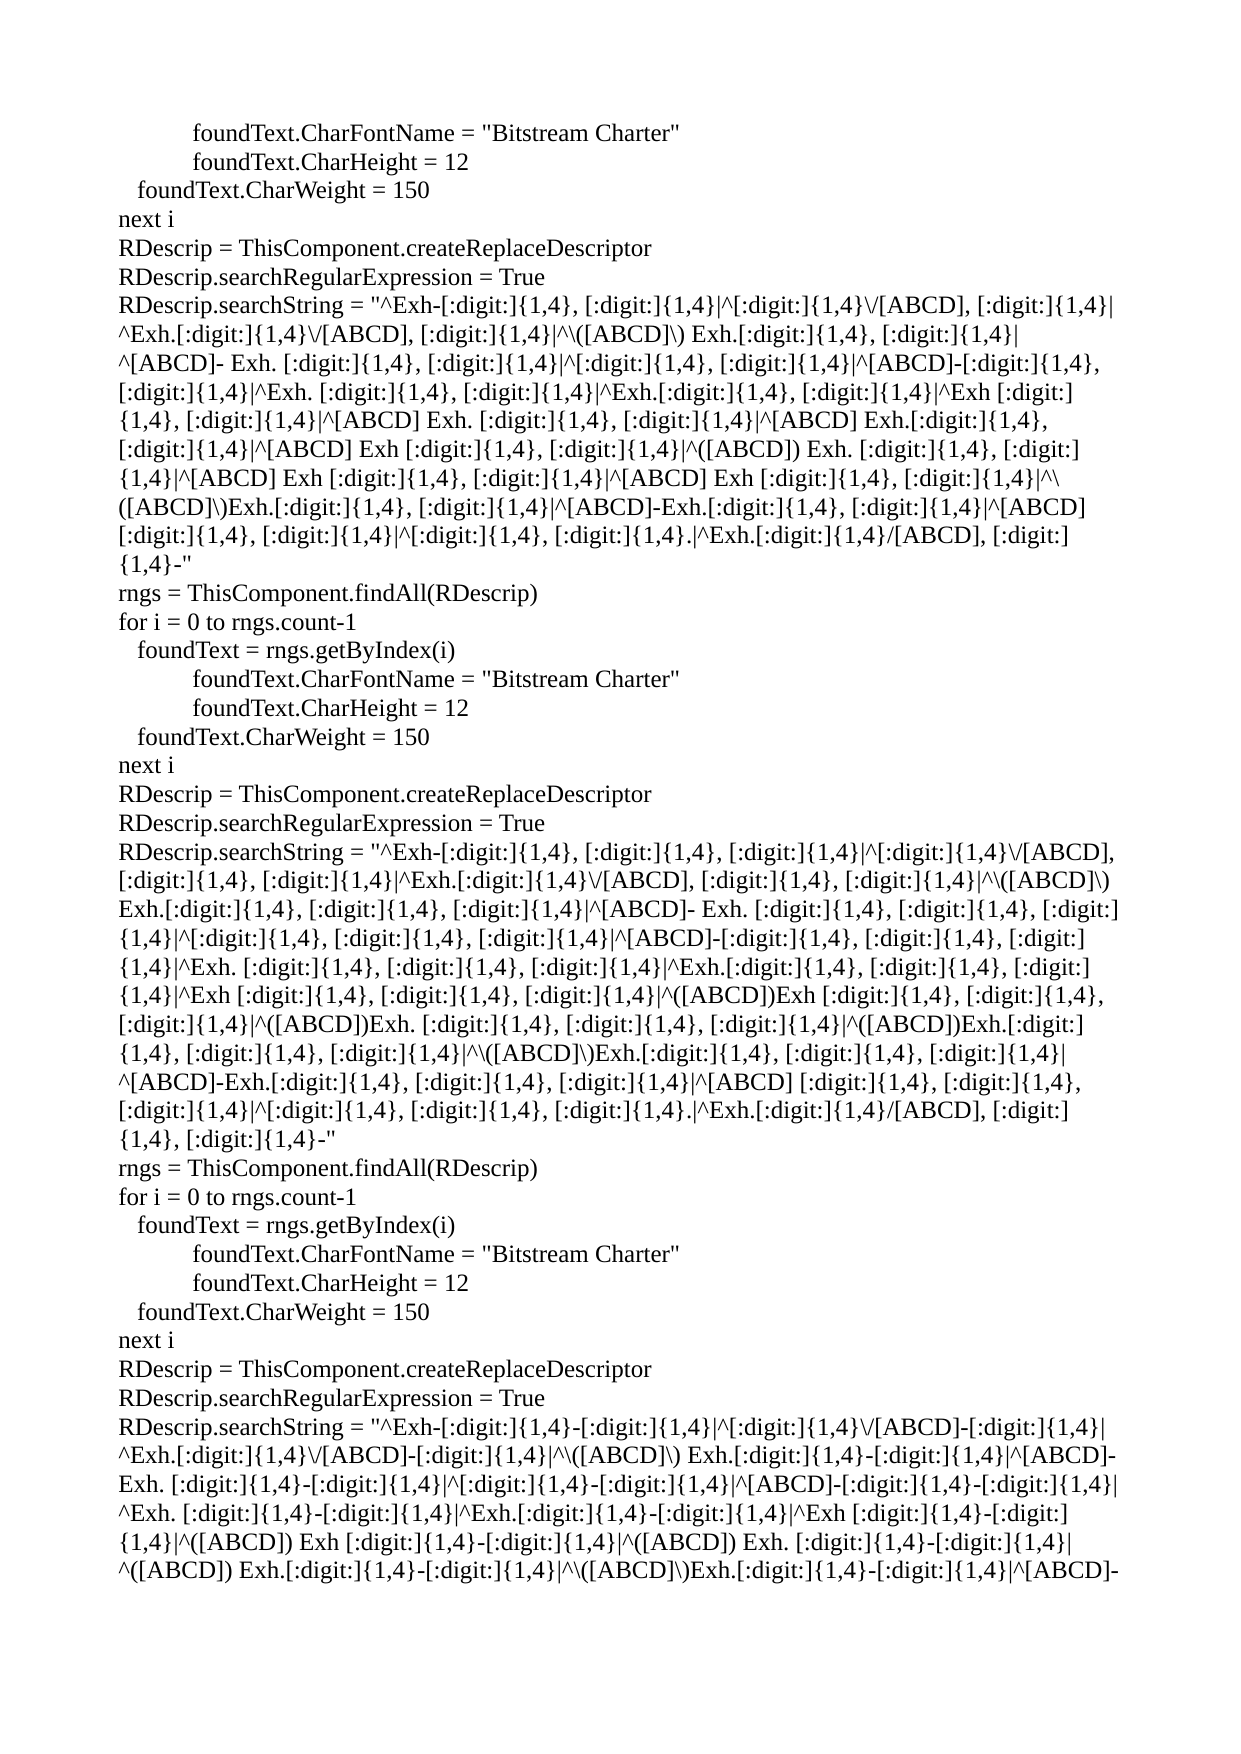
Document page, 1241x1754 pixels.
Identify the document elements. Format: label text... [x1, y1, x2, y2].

text next i [118, 751, 1122, 779]
text RDescrip.searchString = "^Exh-[:digit:]{1,4}, [:digit:]{1,4}|^[:digit:]{1,4}\/[ABCD], [:digit:]{1,4}|^Exh.[:digit:]{1,4}\/[ABCD], [:digit:]{1,4}|^\([ABCD]\) Exh.[:digit:]{1,4}, [:digit:]{1,4}|^[ABCD]- Exh. [:digit:]{1,4}, [:digit:]{1,4}|^[:digit:]{1,4}, [:digit:]{1,4}|^[ABCD]-[:digit:]{1,4}, [:digit:]{1,4}|^Exh. [:digit:]{1,4}, [:digit:]{1,4}|^Exh.[:digit:]{1,4}, [:digit:]{1,4}|^Exh [:digit:]{1,4}, [:digit:]{1,4}|^[ABCD] Exh. [:digit:]{1,4}, [:digit:]{1,4}|^[ABCD] Exh.[:digit:]{1,4}, [:digit:]{1,4}|^[ABCD] Exh [:digit:]{1,4}, [:digit:]{1,4}|^([ABCD]) Exh. [:digit:]{1,4}, [:digit:]{1,4}|^[ABCD] Exh [:digit:]{1,4}, [:digit:]{1,4}|^[ABCD] Exh [:digit:]{1,4}, [:digit:]{1,4}|^\([ABCD]\)Exh.[:digit:]{1,4}, [:digit:]{1,4}|^[ABCD]-Exh.[:digit:]{1,4}, [:digit:]{1,4}|^[ABCD] [:digit:]{1,4}, [:digit:]{1,4}|^[:digit:]{1,4}, [:digit:]{1,4}.|^Exh.[:digit:]{1,4}/[ABCD], [:digit:]{1,4}-" [118, 291, 1122, 578]
text for i = 0 to rngs.count-1 [118, 607, 1122, 636]
text foundText.CharHeight = 12 [118, 693, 1122, 722]
text foundText.CharFontName = "Bitstream Charter" [118, 118, 1122, 147]
text RDescrip = ThisComponent.createReplaceDescriptor [118, 233, 1122, 262]
text RDescrip.searchRegularExpression = True [118, 262, 1122, 291]
text rngs = ThisComponent.findAll(RDescrip) [118, 1153, 1122, 1182]
text next i [118, 204, 1122, 233]
text foundText.CharWeight = 150 [118, 176, 1122, 204]
text foundText.CharFontName = "Bitstream Charter" [118, 1239, 1122, 1268]
text RDescrip.searchString = "^Exh-[:digit:]{1,4}, [:digit:]{1,4}, [:digit:]{1,4}|^[:digit:]{1,4}\/[ABCD], [:digit:]{1,4}, [:digit:]{1,4}|^Exh.[:digit:]{1,4}\/[ABCD], [:digit:]{1,4}, [:digit:]{1,4}|^\([ABCD]\) Exh.[:digit:]{1,4}, [:digit:]{1,4}, [:digit:]{1,4}|^[ABCD]- Exh. [:digit:]{1,4}, [:digit:]{1,4}, [:digit:]{1,4}|^[:digit:]{1,4}, [:digit:]{1,4}, [:digit:]{1,4}|^[ABCD]-[:digit:]{1,4}, [:digit:]{1,4}, [:digit:]{1,4}|^Exh. [:digit:]{1,4}, [:digit:]{1,4}, [:digit:]{1,4}|^Exh.[:digit:]{1,4}, [:digit:]{1,4}, [:digit:]{1,4}|^Exh [:digit:]{1,4}, [:digit:]{1,4}, [:digit:]{1,4}|^([ABCD])Exh [:digit:]{1,4}, [:digit:]{1,4}, [:digit:]{1,4}|^([ABCD])Exh. [:digit:]{1,4}, [:digit:]{1,4}, [:digit:]{1,4}|^([ABCD])Exh.[:digit:]{1,4}, [:digit:]{1,4}, [:digit:]{1,4}|^\([ABCD]\)Exh.[:digit:]{1,4}, [:digit:]{1,4}, [:digit:]{1,4}|^[ABCD]-Exh.[:digit:]{1,4}, [:digit:]{1,4}, [:digit:]{1,4}|^[ABCD] [:digit:]{1,4}, [:digit:]{1,4}, [:digit:]{1,4}|^[:digit:]{1,4}, [:digit:]{1,4}, [:digit:]{1,4}.|^Exh.[:digit:]{1,4}/[ABCD], [:digit:]{1,4}, [:digit:]{1,4}-" [118, 837, 1122, 1153]
text foundText.CharHeight = 12 [118, 1268, 1122, 1297]
text RDescrip.searchRegularExpression = True [118, 808, 1122, 837]
text next i [118, 1326, 1122, 1354]
text foundText = rngs.getByIndex(i) [118, 1211, 1122, 1239]
text foundText = rngs.getByIndex(i) [118, 636, 1122, 664]
text RDescrip = ThisComponent.createReplaceDescriptor [118, 779, 1122, 808]
text rngs = ThisComponent.findAll(RDescrip) [118, 578, 1122, 607]
text foundText.CharWeight = 150 [118, 1297, 1122, 1326]
text for i = 0 to rngs.count-1 [118, 1182, 1122, 1211]
text RDescrip.searchString = "^Exh-[:digit:]{1,4}-[:digit:]{1,4}|^[:digit:]{1,4}\/[ABCD]-[:digit:]{1,4}|^Exh.[:digit:]{1,4}\/[ABCD]-[:digit:]{1,4}|^\([ABCD]\) Exh.[:digit:]{1,4}-[:digit:]{1,4}|^[ABCD]- Exh. [:digit:]{1,4}-[:digit:]{1,4}|^[:digit:]{1,4}-[:digit:]{1,4}|^[ABCD]-[:digit:]{1,4}-[:digit:]{1,4}|^Exh. [:digit:]{1,4}-[:digit:]{1,4}|^Exh.[:digit:]{1,4}-[:digit:]{1,4}|^Exh [:digit:]{1,4}-[:digit:]{1,4}|^([ABCD]) Exh [:digit:]{1,4}-[:digit:]{1,4}|^([ABCD]) Exh. [:digit:]{1,4}-[:digit:]{1,4}|^([ABCD]) Exh.[:digit:]{1,4}-[:digit:]{1,4}|^\([ABCD]\)Exh.[:digit:]{1,4}-[:digit:]{1,4}|^[ABCD]- [118, 1412, 1122, 1584]
text foundText.CharHeight = 12 [118, 147, 1122, 176]
text RDescrip = ThisComponent.createReplaceDescriptor [118, 1354, 1122, 1383]
text foundText.CharFontName = "Bitstream Charter" [118, 664, 1122, 693]
text foundText.CharWeight = 150 [118, 722, 1122, 751]
text RDescrip.searchRegularExpression = True [118, 1383, 1122, 1412]
